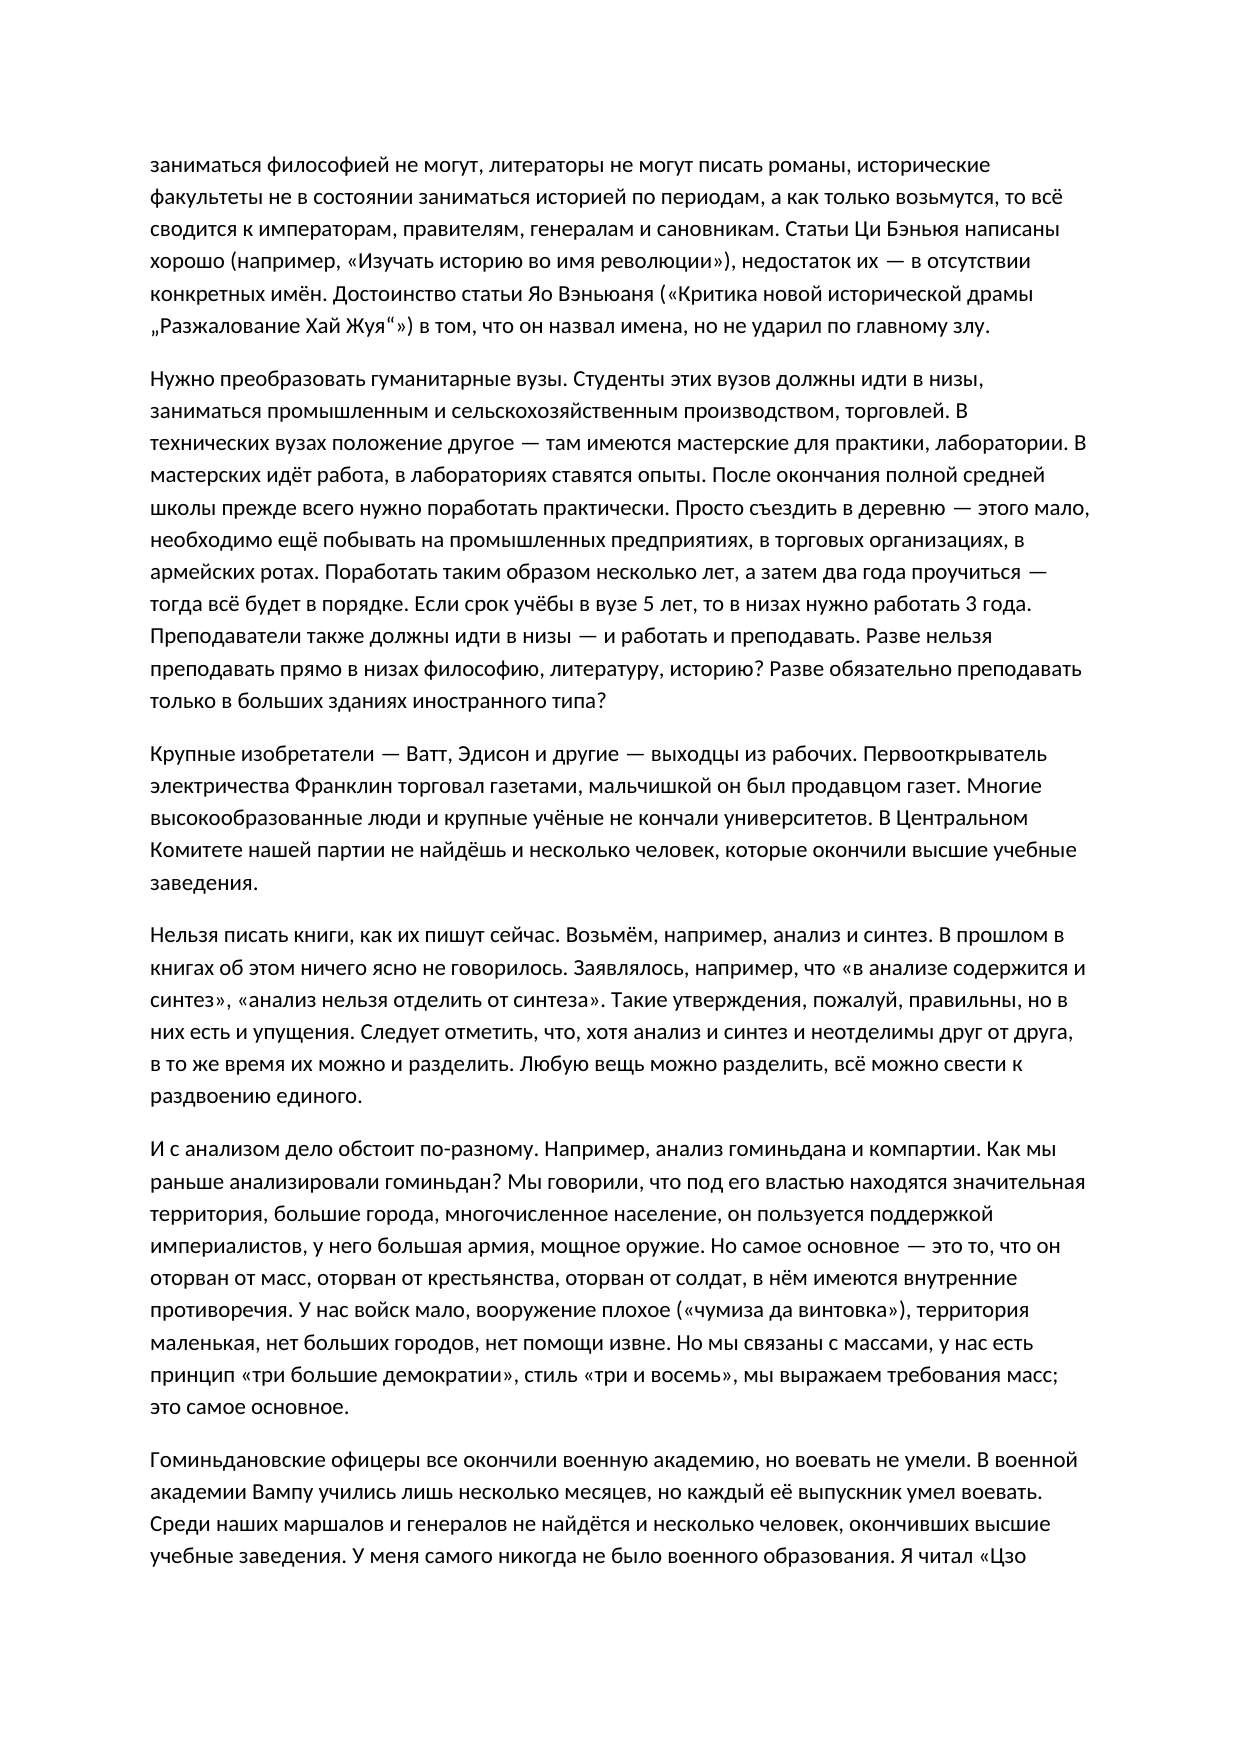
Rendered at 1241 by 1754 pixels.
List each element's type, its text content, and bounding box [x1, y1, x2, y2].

text Гоминьдановские офицеры все окончили военную академию, но воевать не умели. В военной академии Вампу учились лишь несколько месяцев, но каждый её выпускник умел воевать. Среди наших маршалов и генералов не найдётся и несколько человек, окончивших высшие учебные заведения. У меня самого никогда не было военного образования. Я читал «Цзо чжуань», «Цзы чжи тун цзянь» да ещё «Троецарствие». Во всех этих книгах говорится о войнах. Но как только мы начали воевать, выяснилось, что никакого влияния эти книги на меня не оказали. Мы воевали без всяких книг, мы лишь анализировали обстановку борьбы между нами и врагами, анализировали конкретную ситуацию. [150, 1445, 1091, 1570]
text Нужно преобразовать гуманитарные вузы. Студенты этих вузов должны идти в низы, заниматься промышленным и сельскохозяйственным производством, торговлей. В технических вузах положение другое — там имеются мастерские для практики, лаборатории. В мастерских идёт работа, в лабораториях ставятся опыты. После окончания полной средней школы прежде всего нужно поработать практически. Просто съездить в деревню — этого мало, необходимо ещё побывать на промышленных предприятиях, в торговых организациях, в армейских ротах. Поработать таким образом несколько лет, а затем два года проучиться — тогда всё будет в порядке. Если срок учёбы в вузе 5 лет, то в низах нужно работать 3 года. Преподаватели также должны идти в низы — и работать и преподавать. Разве нельзя преподавать прямо в низах философию, литературу, историю? Разве обязательно преподавать только в больших зданиях иностранного типа? [150, 364, 1091, 714]
text Крупные изобретатели — Ватт, Эдисон и другие — выходцы из рабочих. Первооткрыватель электричества Франклин торговал газетами, мальчишкой он был продавцом газет. Многие высокообразованные люди и крупные учёные не кончали университетов. В Центральном Комитете нашей партии не найдёшь и несколько человек, которые окончили высшие учебные заведения. [150, 739, 1091, 896]
text И с анализом дело обстоит по-разному. Например, анализ гоминьдана и компартии. Как мы раньше анализировали гоминьдан? Мы говорили, что под его властью находятся значительная территория, большие города, многочисленное население, он пользуется поддержкой империалистов, у него большая армия, мощное оружие. Но самое основное — это то, что он оторван от масс, оторван от крестьянства, оторван от солдат, в нём имеются внутренние противоречия. У нас войск мало, вооружение плохое («чумиза да винтовка»), территория маленькая, нет больших городов, нет помощи извне. Но мы связаны с массами, у нас есть принцип «три большие демократии», стиль «три и восемь», мы выражаем требования масс; это самое основное. [150, 1134, 1091, 1420]
text Нельзя писать книги, как их пишут сейчас. Возьмём, например, анализ и синтез. В прошлом в книгах об этом ничего ясно не говорилось. Заявлялось, например, что «в анализе содержится и синтез», «анализ нельзя отделить от синтеза». Такие утверждения, пожалуй, правильны, но в них есть и упущения. Следует отметить, что, хотя анализ и синтез и неотделимы друг от друга, в то же время их можно и разделить. Любую вещь можно разделить, всё можно свести к раздвоению единого. [150, 921, 1091, 1109]
text заниматься философией не могут, литераторы не могут писать романы, исторические факультеты не в состоянии заниматься историей по периодам, а как только возьмутся, то всё сводится к императорам, правителям, генералам и сановникам. Статьи Ци Бэньюя написаны хорошо (например, «Изучать историю во имя революции»), недостаток их — в отсутствии конкретных имён. Достоинство статьи Яо Вэньюаня («Критика новой исторической драмы „Разжалование Хай Жуя“») в том, что он назвал имена, но не ударил по главному злу. [150, 150, 1091, 339]
